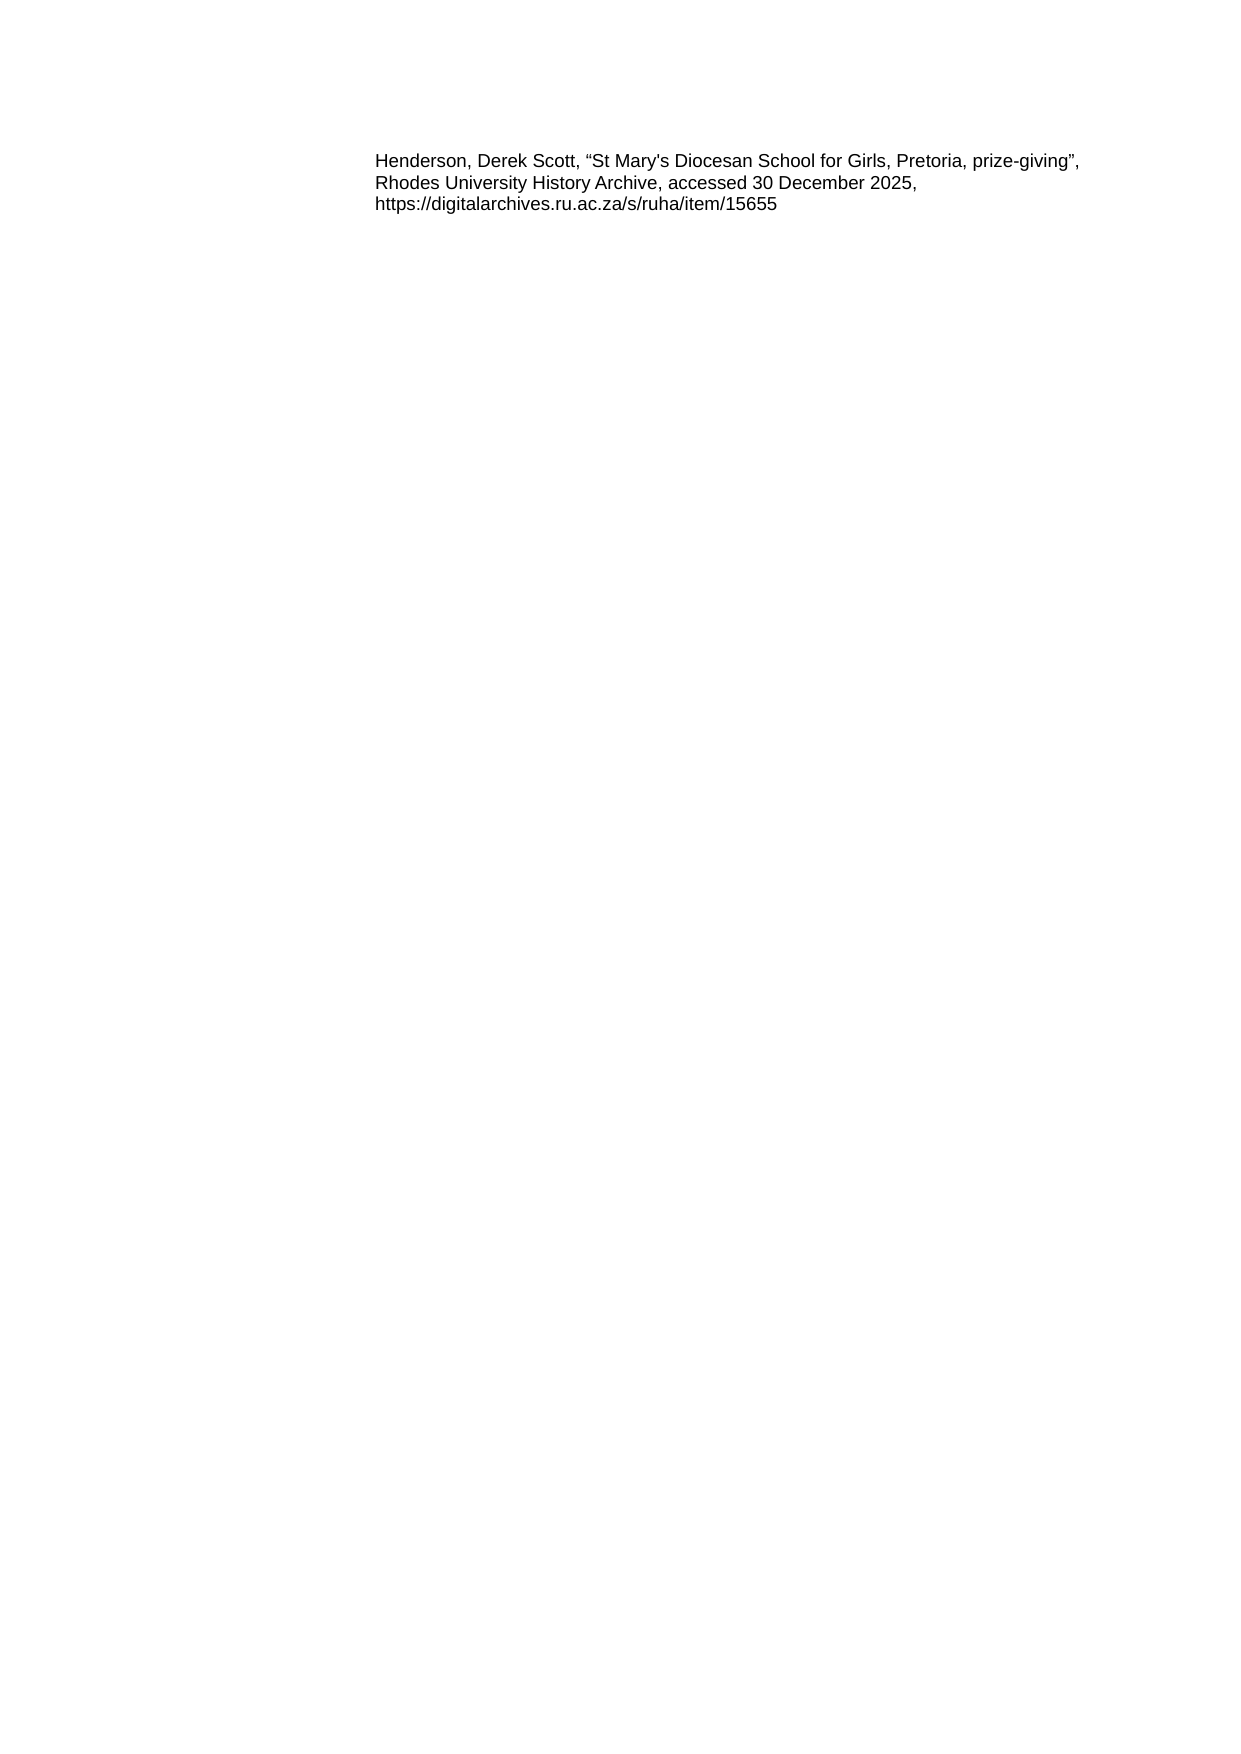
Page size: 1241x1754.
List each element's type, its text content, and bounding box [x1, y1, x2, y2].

text Henderson, Derek Scott, “St Mary's Diocesan School for Girls, Pretoria, prize-giving”, Rhodes University History Archive, accessed 30 December 2025, https://digitalarchives.ru.ac.za/s/ruha/item/15655 [375, 150, 1090, 215]
